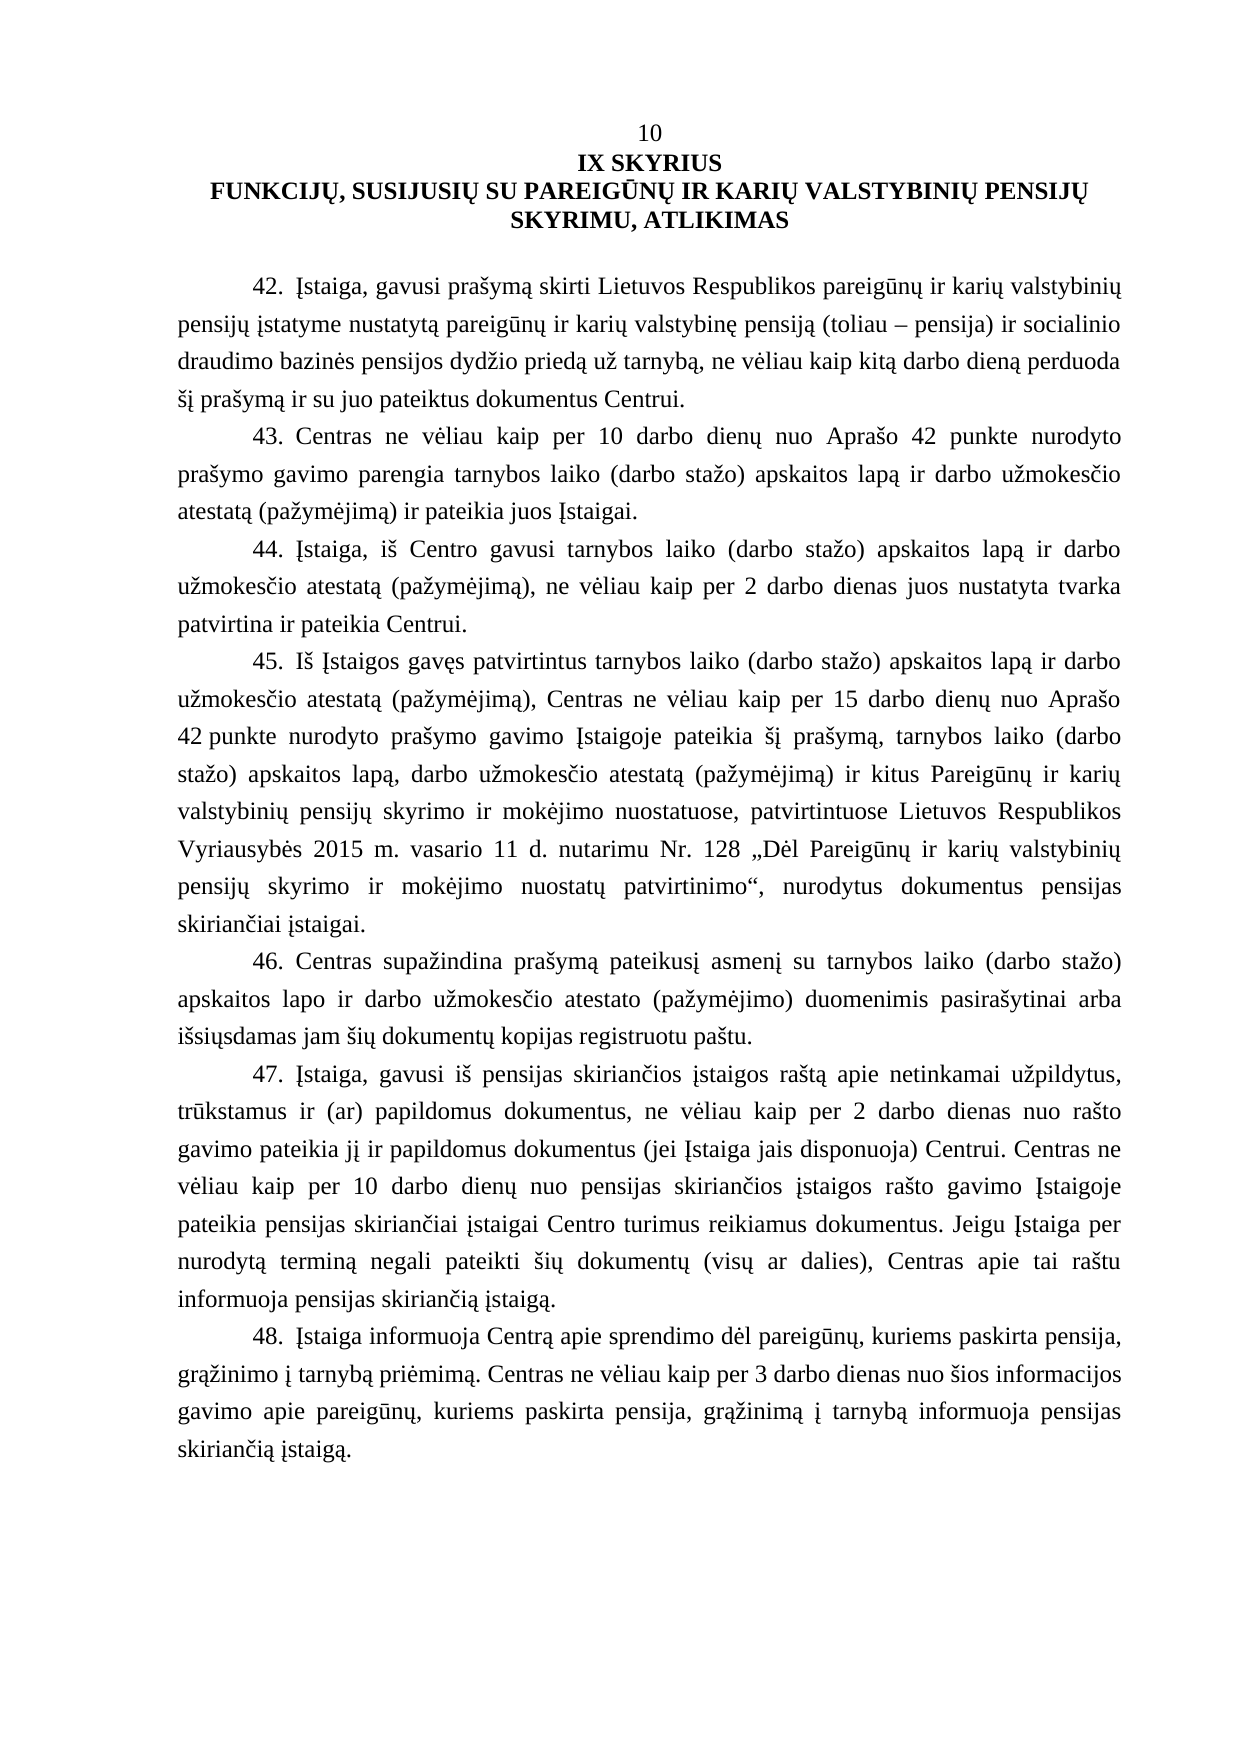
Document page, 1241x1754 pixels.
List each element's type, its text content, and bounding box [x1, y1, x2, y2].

text 47. Įstaiga, gavusi iš pensijas skiriančios įstaigos raštą apie netinkamai užpildytus, trūkstamus ir (ar) papildomus dokumentus, ne vėliau kaip per 2 darbo dienas nuo rašto gavimo pateikia jį ir papildomus dokumentus (jei Įstaiga jais disponuoja) Centrui. Centras ne vėliau kaip per 10 darbo dienų nuo pensijas skiriančios įstaigos rašto gavimo Įstaigoje pateikia pensijas skiriančiai įstaigai Centro turimus reikiamus dokumentus. Jeigu Įstaiga per nurodytą terminą negali pateikti šių dokumentų (visų ar dalies), Centras apie tai raštu informuoja pensijas skiriančią įstaigą. [177, 1050, 1122, 1313]
text 45. Iš Įstaigos gavęs patvirtintus tarnybos laiko (darbo stažo) apskaitos lapą ir darbo užmokesčio atestatą (pažymėjimą), Centras ne vėliau kaip per 15 darbo dienų nuo Aprašo 42 punkte nurodyto prašymo gavimo Įstaigoje pateikia šį prašymą, tarnybos laiko (darbo stažo) apskaitos lapą, darbo užmokesčio atestatą (pažymėjimą) ir kitus Pareigūnų ir karių valstybinių pensijų skyrimo ir mokėjimo nuostatuose, patvirtintuose Lietuvos Respublikos Vyriausybės 2015 m. vasario 11 d. nutarimu Nr. 128 „Dėl Pareigūnų ir karių valstybinių pensijų skyrimo ir mokėjimo nuostatų patvirtinimo“, nurodytus dokumentus pensijas skiriančiai įstaigai. [177, 638, 1122, 938]
text 46. Centras supažindina prašymą pateikusį asmenį su tarnybos laiko (darbo stažo) apskaitos lapo ir darbo užmokesčio atestato (pažymėjimo) duomenimis pasirašytinai arba išsiųsdamas jam šių dokumentų kopijas registruotu paštu. [177, 938, 1122, 1050]
text 48. Įstaiga informuoja Centrą apie sprendimo dėl pareigūnų, kuriems paskirta pensija, grąžinimo į tarnybą priėmimą. Centras ne vėliau kaip per 3 darbo dienas nuo šios informacijos gavimo apie pareigūnų, kuriems paskirta pensija, grąžinimą į tarnybą informuoja pensijas skiriančią įstaigą. [177, 1313, 1122, 1463]
text 43. Centras ne vėliau kaip per 10 darbo dienų nuo Aprašo 42 punkte nurodyto prašymo gavimo parengia tarnybos laiko (darbo stažo) apskaitos lapą ir darbo užmokesčio atestatą (pažymėjimą) ir pateikia juos Įstaigai. [177, 413, 1122, 525]
text 42. Įstaiga, gavusi prašymą skirti Lietuvos Respublikos pareigūnų ir karių valstybinių pensijų įstatyme nustatytą pareigūnų ir karių valstybinę pensiją (toliau – pensija) ir socialinio draudimo bazinės pensijos dydžio priedą už tarnybą, ne vėliau kaip kitą darbo dieną perduoda šį prašymą ir su juo pateiktus dokumentus Centrui. [177, 263, 1122, 413]
text FUNKCIJŲ, SUSIJUSIŲ SU PAREIGŪNŲ IR KARIŲ VALSTYBINIŲ PENSIJŲ SKYRIMU, ATLIKIMAS [177, 176, 1122, 234]
text 44. Įstaiga, iš Centro gavusi tarnybos laiko (darbo stažo) apskaitos lapą ir darbo užmokesčio atestatą (pažymėjimą), ne vėliau kaip per 2 darbo dienas juos nustatyta tvarka patvirtina ir pateikia Centrui. [177, 525, 1122, 638]
text IX SKYRIUS [177, 148, 1122, 176]
